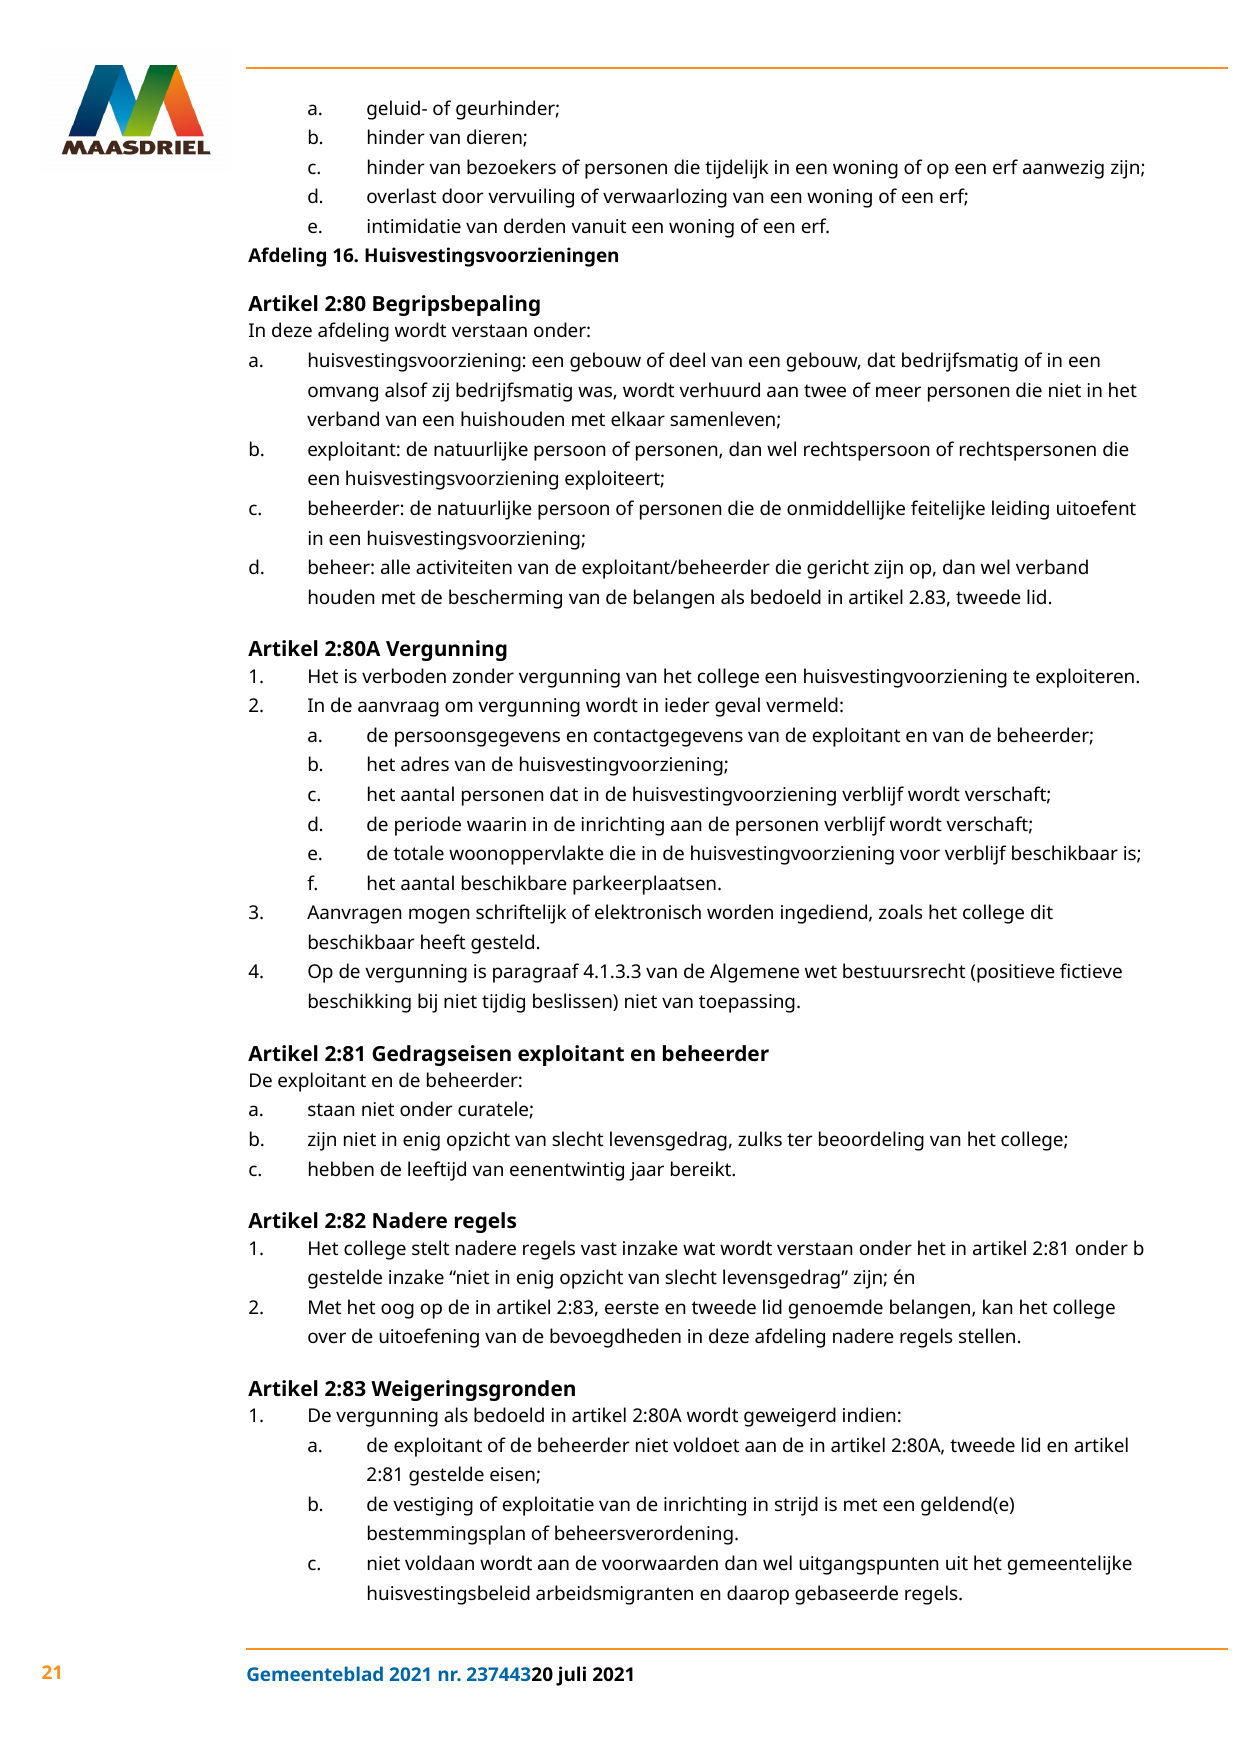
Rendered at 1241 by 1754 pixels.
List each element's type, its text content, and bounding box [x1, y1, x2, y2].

list hebben de leeftijd van eenentwintig jaar bereikt. [248, 1156, 1152, 1182]
list hinder van bezoekers of personen die tijdelijk in een woning of op een erf aanwezig zijn; [307, 154, 1152, 180]
list de periode waarin in de inrichting aan de personen verblijf wordt verschaft; [307, 811, 1152, 836]
list zijn niet in enig opzicht van slecht levensgedrag, zulks ter beoordeling van het college; [248, 1126, 1152, 1152]
list Aanvragen mogen schriftelijk of elektronisch worden ingediend, zoals het college dit beschikbaar heeft gesteld. [248, 899, 1152, 955]
list hinder van dieren; [307, 124, 1152, 150]
text Afdeling 16. Huisvestingsvoorzieningen [248, 243, 1152, 268]
list de totale woonoppervlakte die in de huisvestingvoorziening voor verblijf beschikbaar is; [307, 840, 1152, 866]
list Het college stelt nadere regels vast inzake wat wordt verstaan onder het in artikel 2:81 onder b gestelde inzake “niet in enig opzicht van slecht levensgedrag” zijn; én [248, 1235, 1152, 1290]
text In deze afdeling wordt verstaan onder: [248, 318, 1152, 343]
picture [41, 47, 231, 172]
list het aantal beschikbare parkeerplaatsen. [307, 870, 1152, 896]
list beheerder: de natuurlijke persoon of personen die de onmiddellijke feitelijke leiding uitoefent in een huisvestingsvoorziening; [248, 495, 1152, 551]
list de persoonsgegevens en contactgegevens van de exploitant en van de beheerder; [307, 722, 1152, 748]
list Het is verboden zonder vergunning van het college een huisvestingvoorziening te exploiteren. [248, 663, 1152, 688]
list niet voldaan wordt aan de voorwaarden dan wel uitgangspunten uit het gemeentelijke huisvestingsbeleid arbeidsmigranten en daarop gebaseerde regels. [307, 1550, 1152, 1606]
list exploitant: de natuurlijke persoon of personen, dan wel rechtspersoon of rechtspersonen die een huisvestingsvoorziening exploiteert; [248, 436, 1152, 491]
list de exploitant of de beheerder niet voldoet aan de in artikel 2:80A, tweede lid en artikel 2:81 gestelde eisen; [307, 1432, 1152, 1487]
list huisvestingsvoorziening: een gebouw of deel van een gebouw, dat bedrijfsmatig of in een omvang alsof zij bedrijfsmatig was, wordt verhuurd aan twee of meer personen die niet in het verband van een huishouden met elkaar samenleven; [248, 347, 1152, 432]
list staan niet onder curatele; [248, 1097, 1152, 1122]
list geluid- of geurhinder; [307, 95, 1152, 121]
text Artikel 2:81 Gedragseisen exploitant en beheerder [248, 1039, 1152, 1067]
list In de aanvraag om vergunning wordt in ieder geval vermeld: [248, 692, 1152, 718]
text Artikel 2:80A Vergunning [248, 634, 1152, 663]
list Op de vergunning is paragraaf 4.1.3.3 van de Algemene wet bestuursrecht (positieve fictieve beschikking bij niet tijdig beslissen) niet van toepassing. [248, 959, 1152, 1014]
list het adres van de huisvestingvoorziening; [307, 752, 1152, 777]
text Artikel 2:80 Begripsbepaling [248, 289, 1152, 318]
text De exploitant en de beheerder: [248, 1067, 1152, 1093]
list intimidatie van derden vanuit een woning of een erf. [307, 213, 1152, 239]
text Artikel 2:83 Weigeringsgronden [248, 1374, 1152, 1402]
list Met het oog op de in artikel 2:83, eerste en tweede lid genoemde belangen, kan het college over de uitoefening van de bevoegdheden in deze afdeling nadere regels stellen. [248, 1294, 1152, 1349]
list beheer: alle activiteiten van de exploitant/beheerder die gericht zijn op, dan wel verband houden met de bescherming van de belangen als bedoeld in artikel 2.83, tweede lid. [248, 554, 1152, 610]
list De vergunning als bedoeld in artikel 2:80A wordt geweigerd indien: [248, 1402, 1152, 1428]
list overlast door vervuiling of verwaarlozing van een woning of een erf; [307, 183, 1152, 209]
list de vestiging of exploitatie van de inrichting in strijd is met een geldend(e) bestemmingsplan of beheersverordening. [307, 1491, 1152, 1546]
text Artikel 2:82 Nadere regels [248, 1206, 1152, 1235]
list het aantal personen dat in de huisvestingvoorziening verblijf wordt verschaft; [307, 781, 1152, 807]
